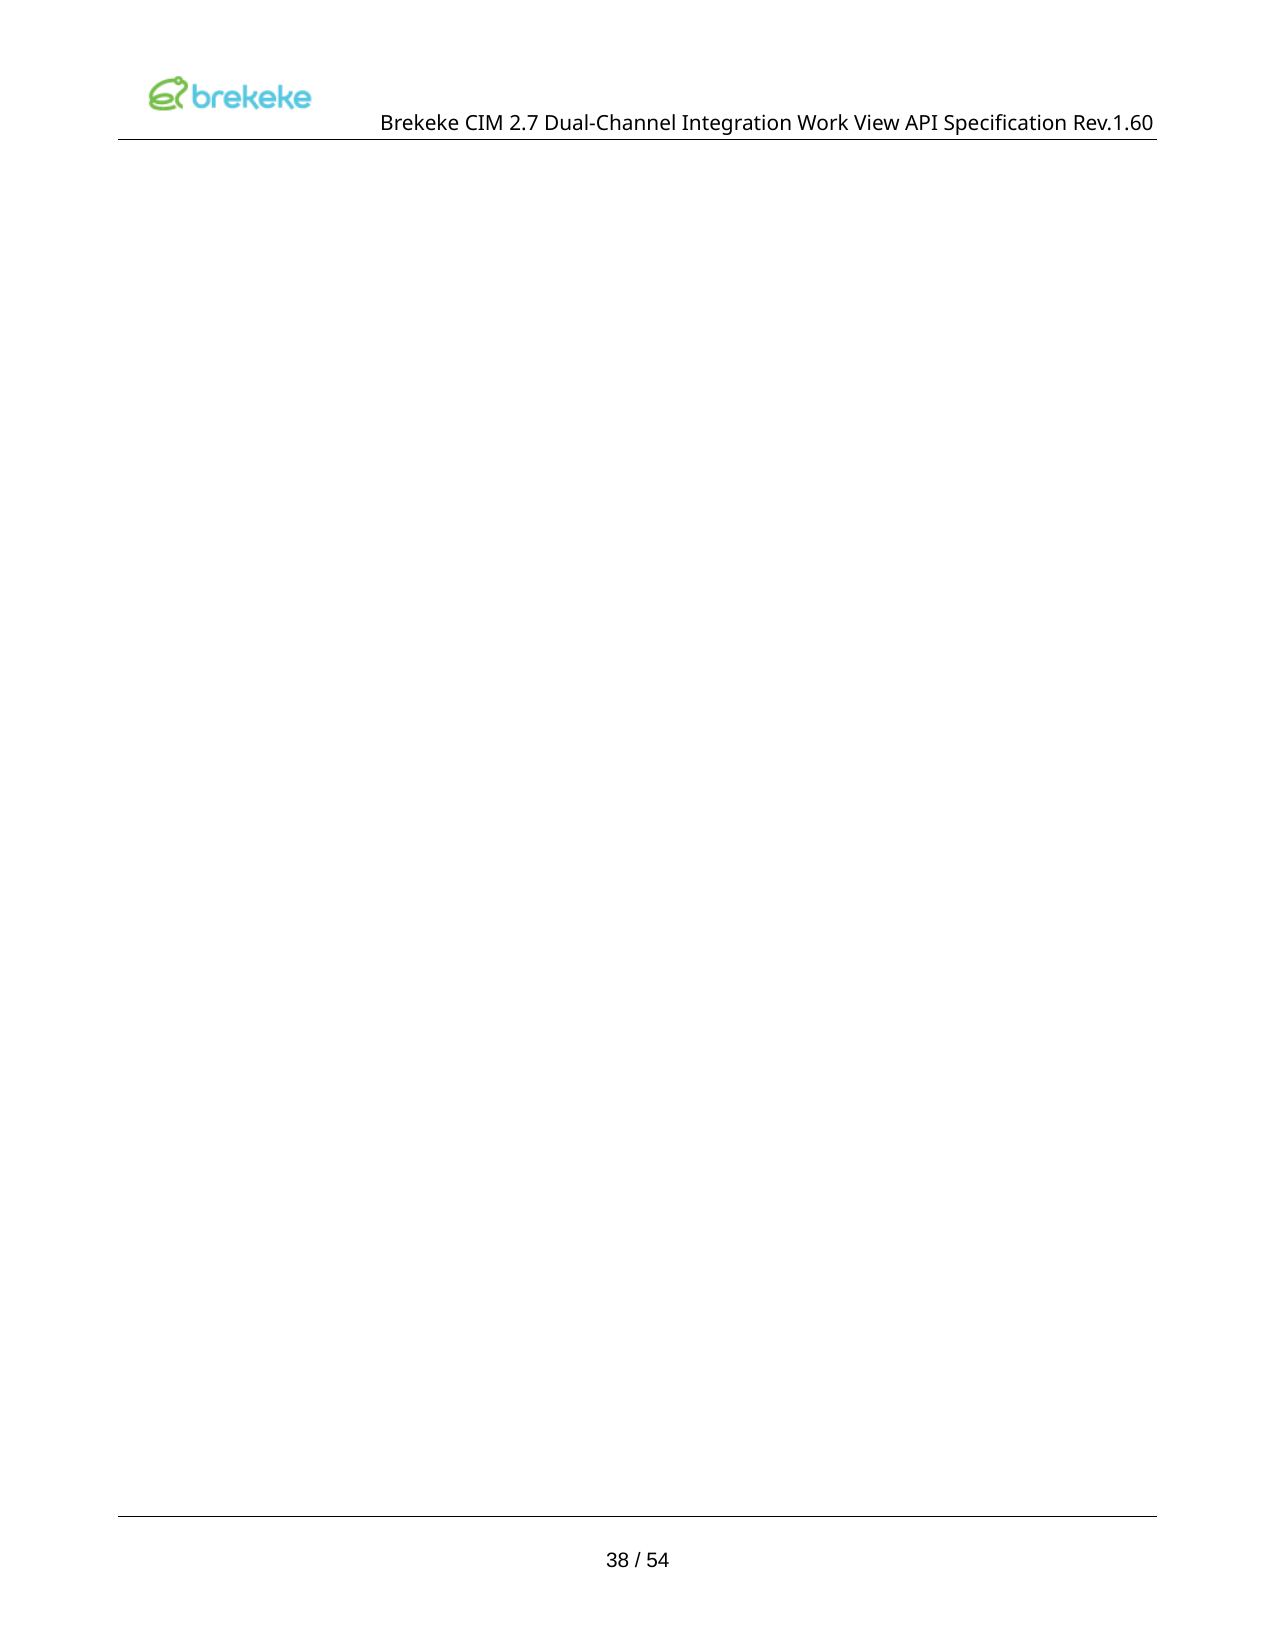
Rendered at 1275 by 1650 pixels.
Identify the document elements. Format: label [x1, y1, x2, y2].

picture [125, 65, 333, 122]
